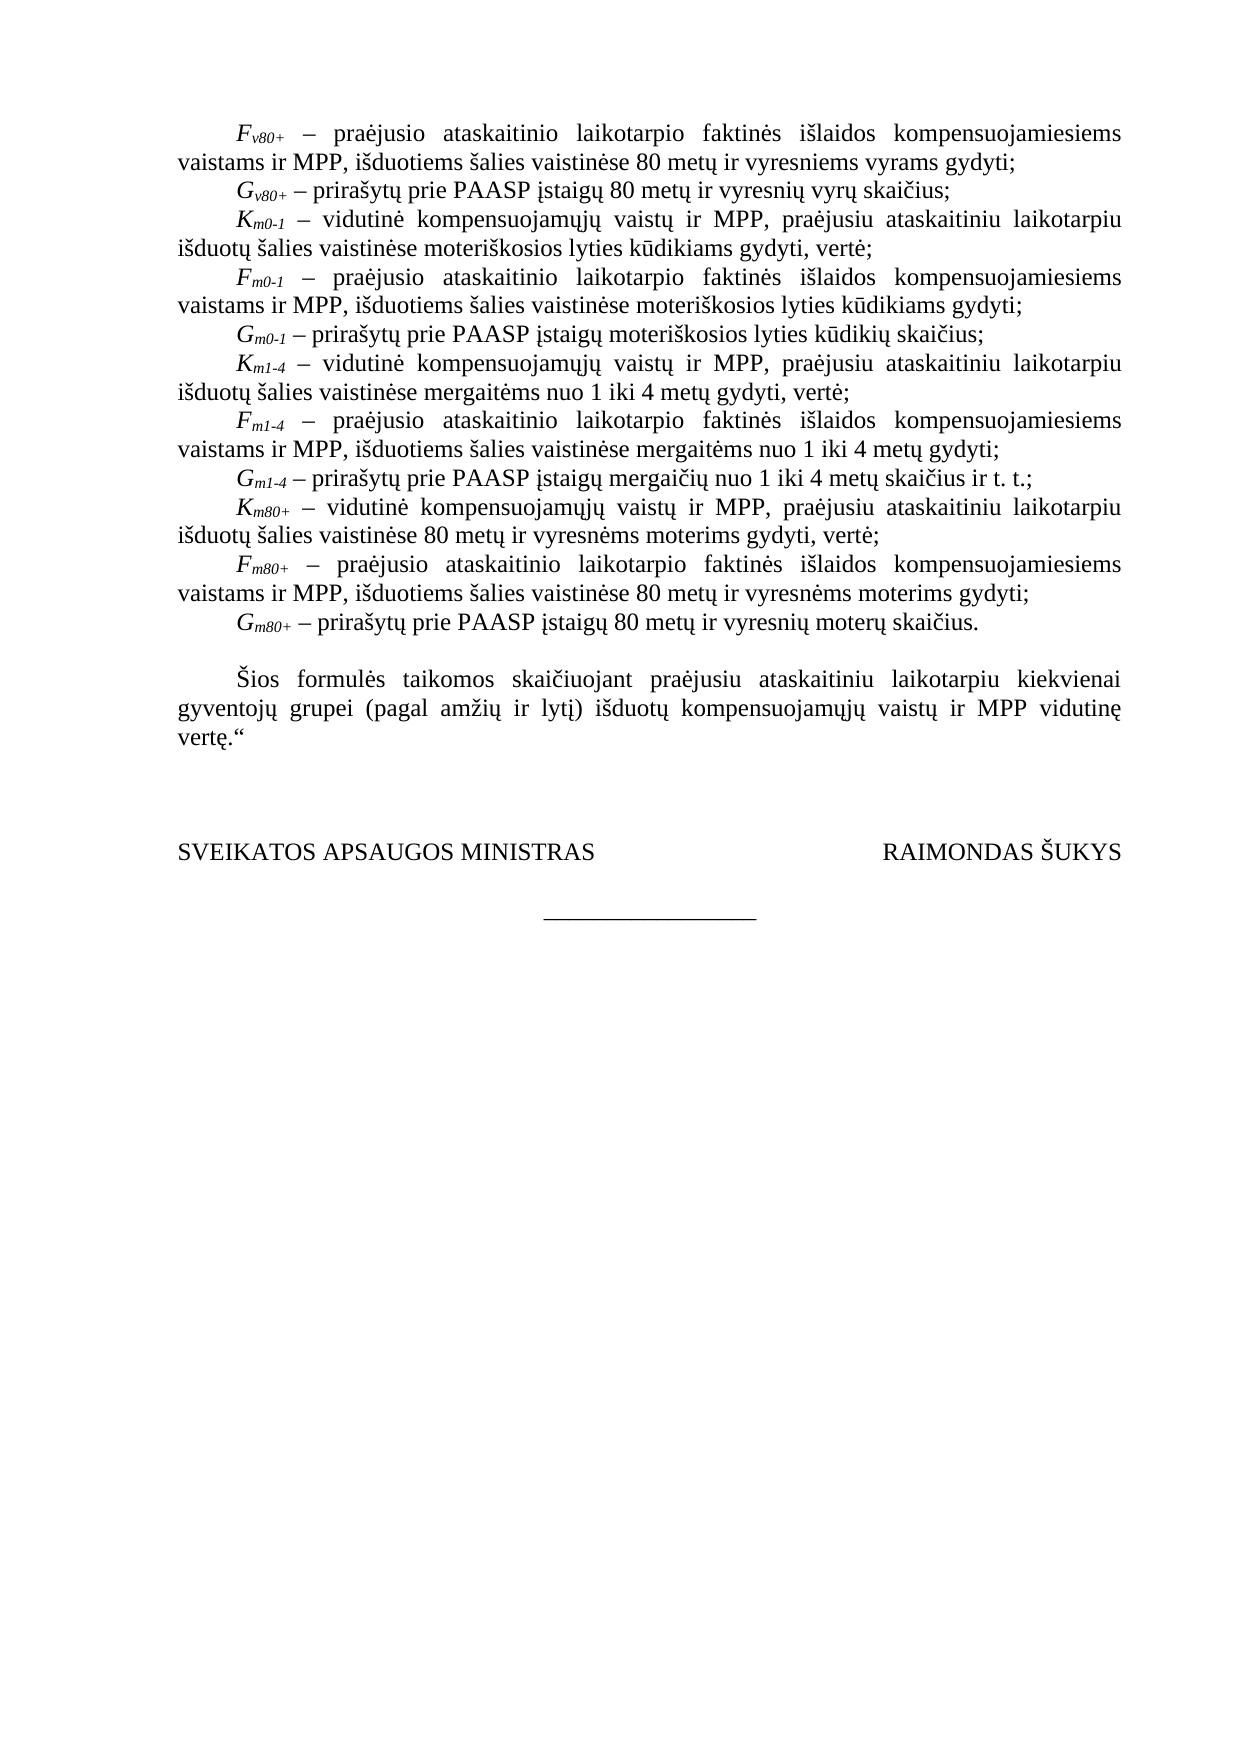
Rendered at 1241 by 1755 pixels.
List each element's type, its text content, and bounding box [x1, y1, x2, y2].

text Km80+ – vidutinė kompensuojamųjų vaistų ir MPP, praėjusiu ataskaitiniu laikotarpiu išduotų šalies vaistinėse 80 metų ir vyresnėms moterims gydyti, vertė; [177, 492, 1122, 549]
text Fv80+ – praėjusio ataskaitinio laikotarpio faktinės išlaidos kompensuojamiesiems vaistams ir MPP, išduotiems šalies vaistinėse 80 metų ir vyresniems vyrams gydyti; [177, 118, 1122, 176]
text _________________ [177, 894, 1122, 923]
text Sveikatos apsaugos ministras Raimondas Šukys [177, 837, 1122, 866]
text Gv80+ – prirašytų prie PAASP įstaigų 80 metų ir vyresnių vyrų skaičius; [177, 176, 1122, 204]
text Fm80+ – praėjusio ataskaitinio laikotarpio faktinės išlaidos kompensuojamiesiems vaistams ir MPP, išduotiems šalies vaistinėse 80 metų ir vyresnėms moterims gydyti; [177, 549, 1122, 607]
text Gm0-1 – prirašytų prie PAASP įstaigų moteriškosios lyties kūdikių skaičius; [177, 319, 1122, 348]
text Gm80+ – prirašytų prie PAASP įstaigų 80 metų ir vyresnių moterų skaičius. [177, 607, 1122, 636]
text Fm1-4 – praėjusio ataskaitinio laikotarpio faktinės išlaidos kompensuojamiesiems vaistams ir MPP, išduotiems šalies vaistinėse mergaitėms nuo 1 iki 4 metų gydyti; [177, 406, 1122, 463]
text Fm0-1 – praėjusio ataskaitinio laikotarpio faktinės išlaidos kompensuojamiesiems vaistams ir MPP, išduotiems šalies vaistinėse moteriškosios lyties kūdikiams gydyti; [177, 262, 1122, 319]
text Km0-1 – vidutinė kompensuojamųjų vaistų ir MPP, praėjusiu ataskaitiniu laikotarpiu išduotų šalies vaistinėse moteriškosios lyties kūdikiams gydyti, vertė; [177, 204, 1122, 262]
text Gm1-4 – prirašytų prie PAASP įstaigų mergaičių nuo 1 iki 4 metų skaičius ir t. t.; [177, 463, 1122, 492]
text Šios formulės taikomos skaičiuojant praėjusiu ataskaitiniu laikotarpiu kiekvienai gyventojų grupei (pagal amžių ir lytį) išduotų kompensuojamųjų vaistų ir MPP vidutinę vertę.“ [177, 664, 1122, 751]
text Km1-4 – vidutinė kompensuojamųjų vaistų ir MPP, praėjusiu ataskaitiniu laikotarpiu išduotų šalies vaistinėse mergaitėms nuo 1 iki 4 metų gydyti, vertė; [177, 348, 1122, 406]
